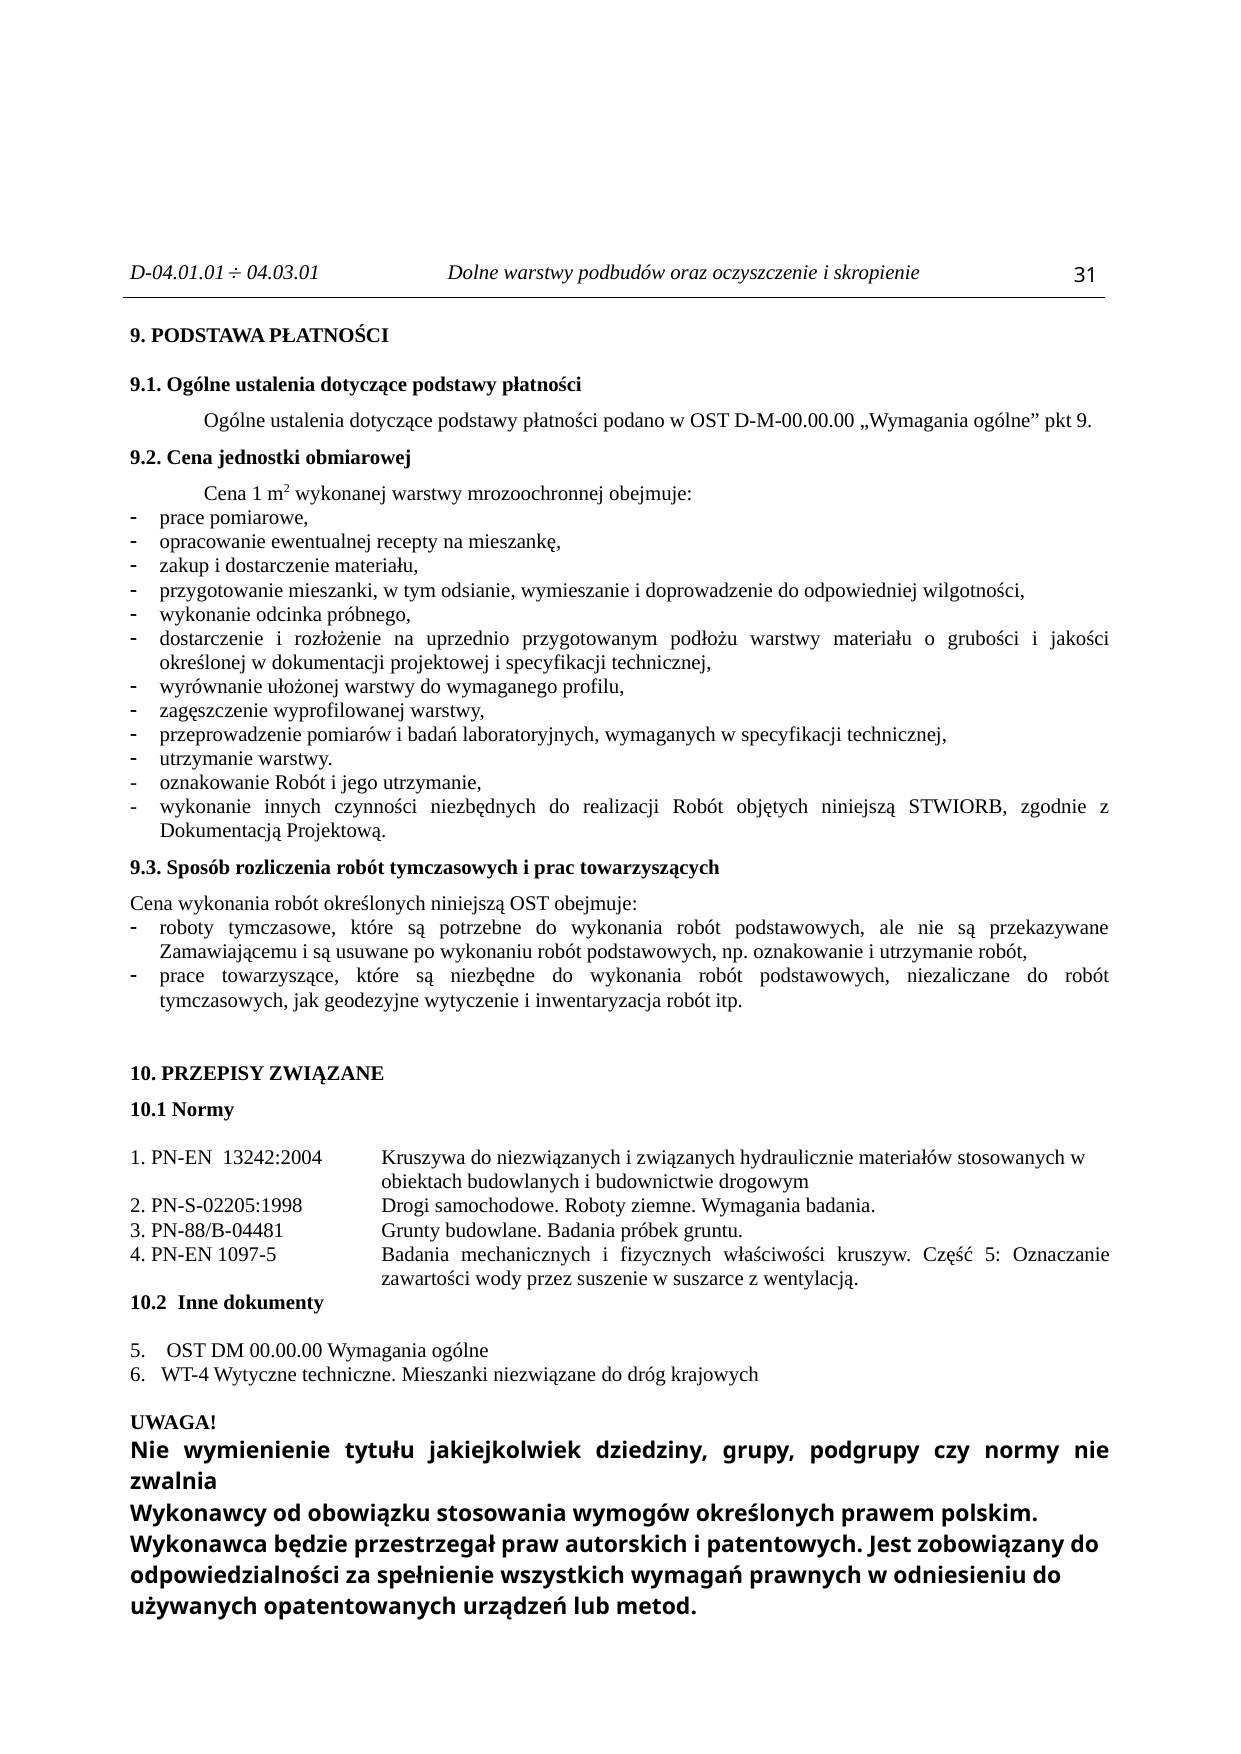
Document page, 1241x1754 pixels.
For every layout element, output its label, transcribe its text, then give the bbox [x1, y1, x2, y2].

list dostarczenie i rozłożenie na uprzednio przygotowanym podłożu warstwy materiału o grubości i jakości określonej w dokumentacji projektowej i specyfikacji technicznej, [130, 626, 1110, 674]
text - oznakowanie Robót i jego utrzymanie, [130, 770, 1110, 794]
list przygotowanie mieszanki, w tym odsianie, wymieszanie i doprowadzenie do odpowiedniej wilgotności, [130, 577, 1110, 602]
text 1. PN-EN 13242:2004 Kruszywa do niezwiązanych i związanych hydraulicznie materiałów stosowanych w obiektach budowlanych i budownictwie drogowym [130, 1145, 1110, 1193]
text 3. PN-88/B-04481 Grunty budowlane. Badania próbek gruntu. [130, 1217, 1110, 1242]
subtitle 9. podstawa płatności [130, 322, 1110, 347]
list wykonanie odcinka próbnego, [130, 602, 1110, 626]
list zakup i dostarczenie materiału, [130, 553, 1110, 577]
list Inne dokumenty [130, 1290, 1110, 1314]
subtitle 9.3. Sposób rozliczenia robót tymczasowych i prac towarzyszących [130, 855, 1110, 879]
text UWAGA! [130, 1410, 1110, 1434]
text Cena wykonania robót określonych niniejszą OST obejmuje: [130, 891, 1110, 915]
list roboty tymczasowe, które są potrzebne do wykonania robót podstawowych, ale nie są przekazywane Zamawiającemu i są usuwane po wykonaniu robót podstawowych, np. oznakowanie i utrzymanie robót, [130, 915, 1110, 963]
list zagęszczenie wyprofilowanej warstwy, [130, 698, 1110, 722]
list utrzymanie warstwy. [130, 746, 1110, 770]
text 10.1 Normy [130, 1097, 1110, 1121]
text Wykonawcy od obowiązku stosowania wymogów określonych prawem polskim. Wykonawca będzie przestrzegał praw autorskich i patentowych. Jest zobowiązany do odpowiedzialności za spełnienie wszystkich wymagań prawnych w odniesieniu do używanych opatentowanych urządzeń lub metod. [130, 1497, 1110, 1622]
list prace towarzyszące, które są niezbędne do wykonania robót podstawowych, niezaliczane do robót tymczasowych, jak geodezyjne wytyczenie i inwentaryzacja robót itp. [130, 963, 1110, 1012]
list prace pomiarowe, [130, 505, 1110, 529]
text 2. PN-S-02205:1998 Drogi samochodowe. Roboty ziemne. Wymagania badania. [130, 1193, 1110, 1217]
text Ogólne ustalenia dotyczące podstawy płatności podano w OST D-M-00.00.00 „Wymagania ogólne” pkt 9. [130, 408, 1110, 432]
subtitle 9.1. Ogólne ustalenia dotyczące podstawy płatności [130, 372, 1110, 396]
subtitle 9.2. Cena jednostki obmiarowej [130, 445, 1110, 469]
list przeprowadzenie pomiarów i badań laboratoryjnych, wymaganych w specyfikacji technicznej, [130, 722, 1110, 746]
list opracowanie ewentualnej recepty na mieszankę, [130, 529, 1110, 553]
list wyrównanie ułożonej warstwy do wymaganego profilu, [130, 674, 1110, 698]
text - wykonanie innych czynności niezbędnych do realizacji Robót objętych niniejszą STWIORB, zgodnie z Dokumentacją Projektową. [130, 794, 1110, 842]
text Cena 1 m2 wykonanej warstwy mrozoochronnej obejmuje: [130, 481, 1110, 505]
subtitle 10. przepisy związane [130, 1061, 1110, 1085]
text 6. WT-4 Wytyczne techniczne. Mieszanki niezwiązane do dróg krajowych [130, 1362, 1110, 1386]
text Nie wymienienie tytułu jakiejkolwiek dziedziny, grupy, podgrupy czy normy nie zwalnia [130, 1434, 1110, 1497]
text 5. OST DM 00.00.00 Wymagania ogólne [130, 1338, 1110, 1362]
text 4. PN-EN 1097-5 Badania mechanicznych i fizycznych właściwości kruszyw. Część 5: Oznaczanie zawartości wody przez suszenie w suszarce z wentylacją. [130, 1242, 1110, 1290]
